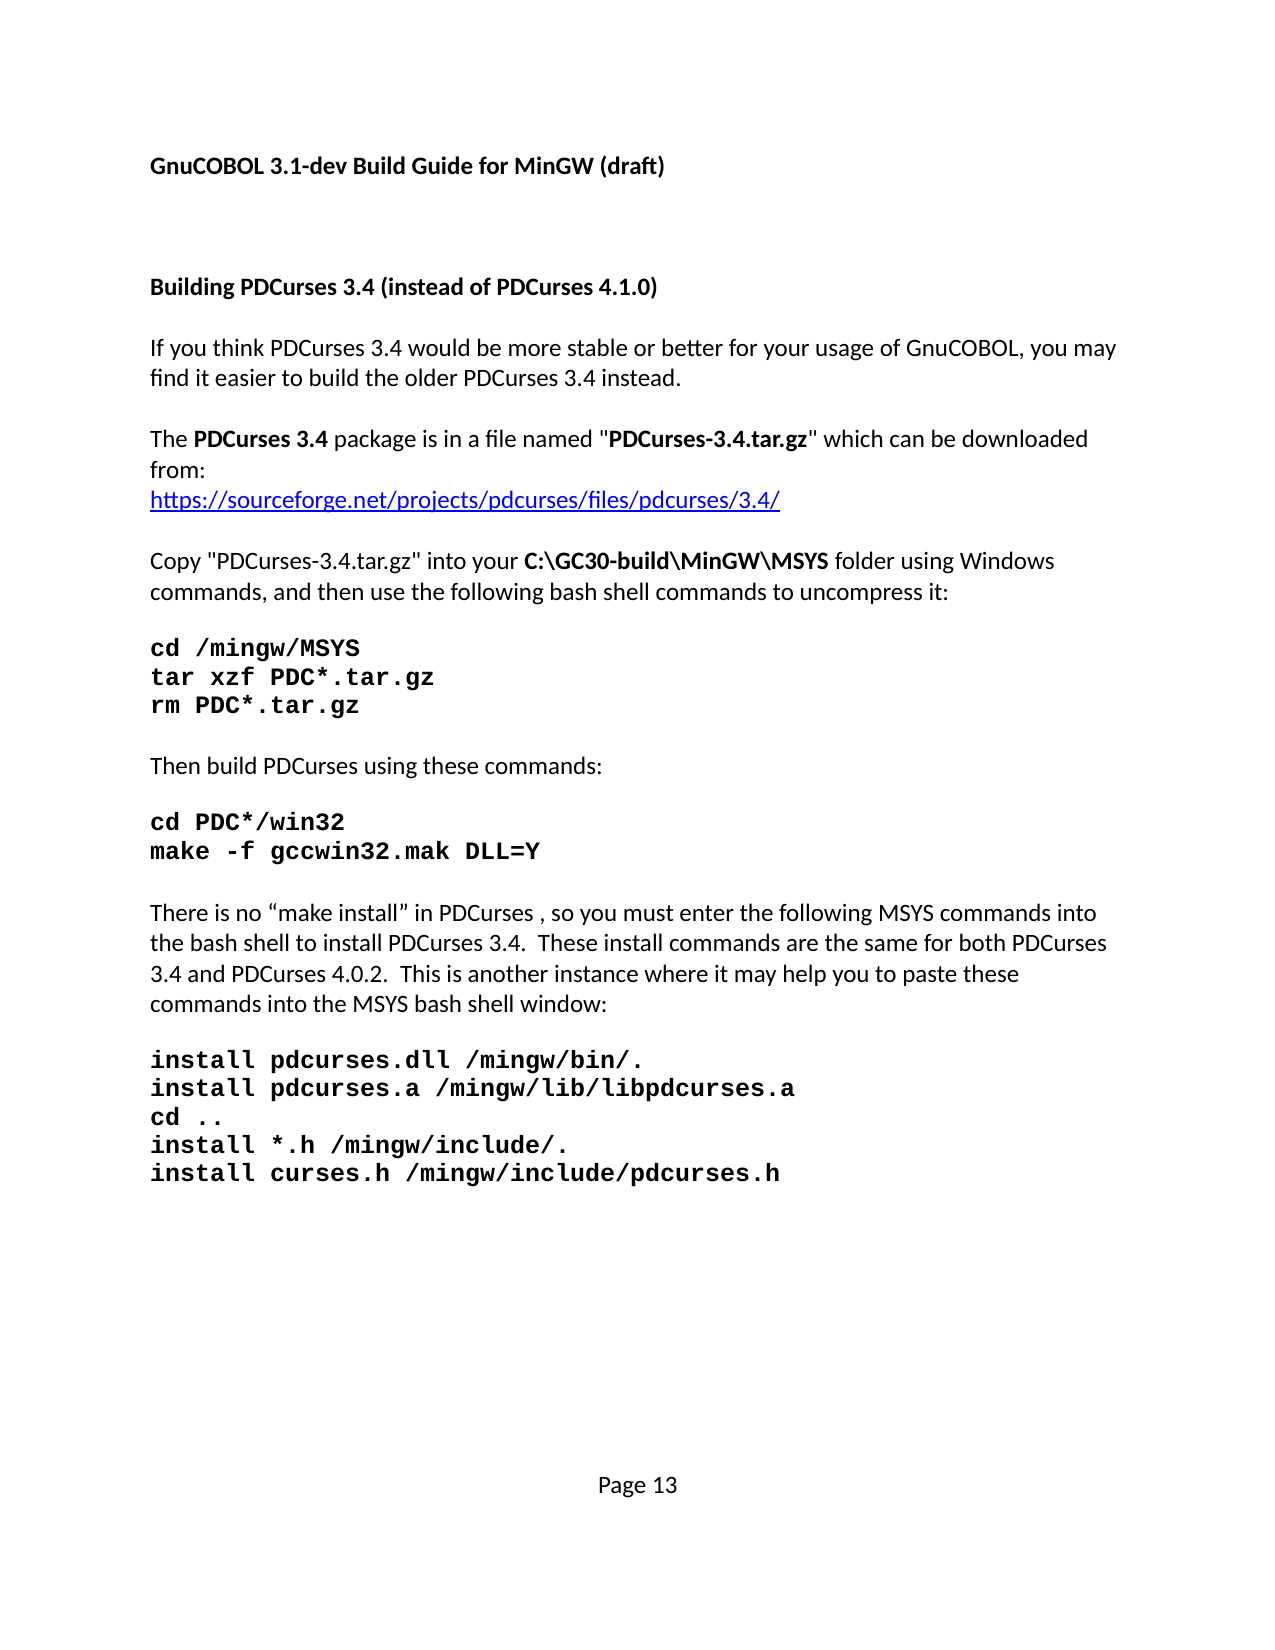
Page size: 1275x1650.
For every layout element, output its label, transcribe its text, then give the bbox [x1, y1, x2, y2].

text tar xzf PDC*.tar.gz [150, 664, 1125, 692]
text make -f gccwin32.mak DLL=Y [150, 838, 1125, 867]
text Copy "PDCurses-3.4.tar.gz" into your C:\GC30-build\MinGW\MSYS folder using Windows commands, and then use the following bash shell commands to uncompress it: [150, 546, 1125, 607]
text install pdcurses.a /mingw/lib/libpdcurses.a [150, 1076, 1125, 1104]
text cd .. [150, 1104, 1125, 1132]
text The PDCurses 3.4 package is in a file named "PDCurses-3.4.tar.gz" which can be downloaded from: [150, 423, 1125, 484]
text Then build PDCurses using these commands: [150, 750, 1125, 781]
text If you think PDCurses 3.4 would be more stable or better for your usage of GnuCOBOL, you may find it easier to build the older PDCurses 3.4 instead. [150, 332, 1125, 393]
text install pdcurses.dll /mingw/bin/. [150, 1047, 1125, 1076]
text https://sourceforge.net/projects/pdcurses/files/pdcurses/3.4/ [150, 484, 1125, 515]
text cd /mingw/MSYS [150, 636, 1125, 664]
text install *.h /mingw/include/. [150, 1132, 1125, 1161]
text cd PDC*/win32 [150, 810, 1125, 838]
text rm PDC*.tar.gz [150, 692, 1125, 721]
text install curses.h /mingw/include/pdcurses.h [150, 1161, 1125, 1189]
text There is no “make install” in PDCurses , so you must enter the following MSYS commands into the bash shell to install PDCurses 3.4. These install commands are the same for both PDCurses 3.4 and PDCurses 4.0.2. This is another instance where it may help you to paste these commands into the MSYS bash shell window: [150, 897, 1125, 1019]
text Building PDCurses 3.4 (instead of PDCurses 4.1.0) [150, 271, 1125, 301]
